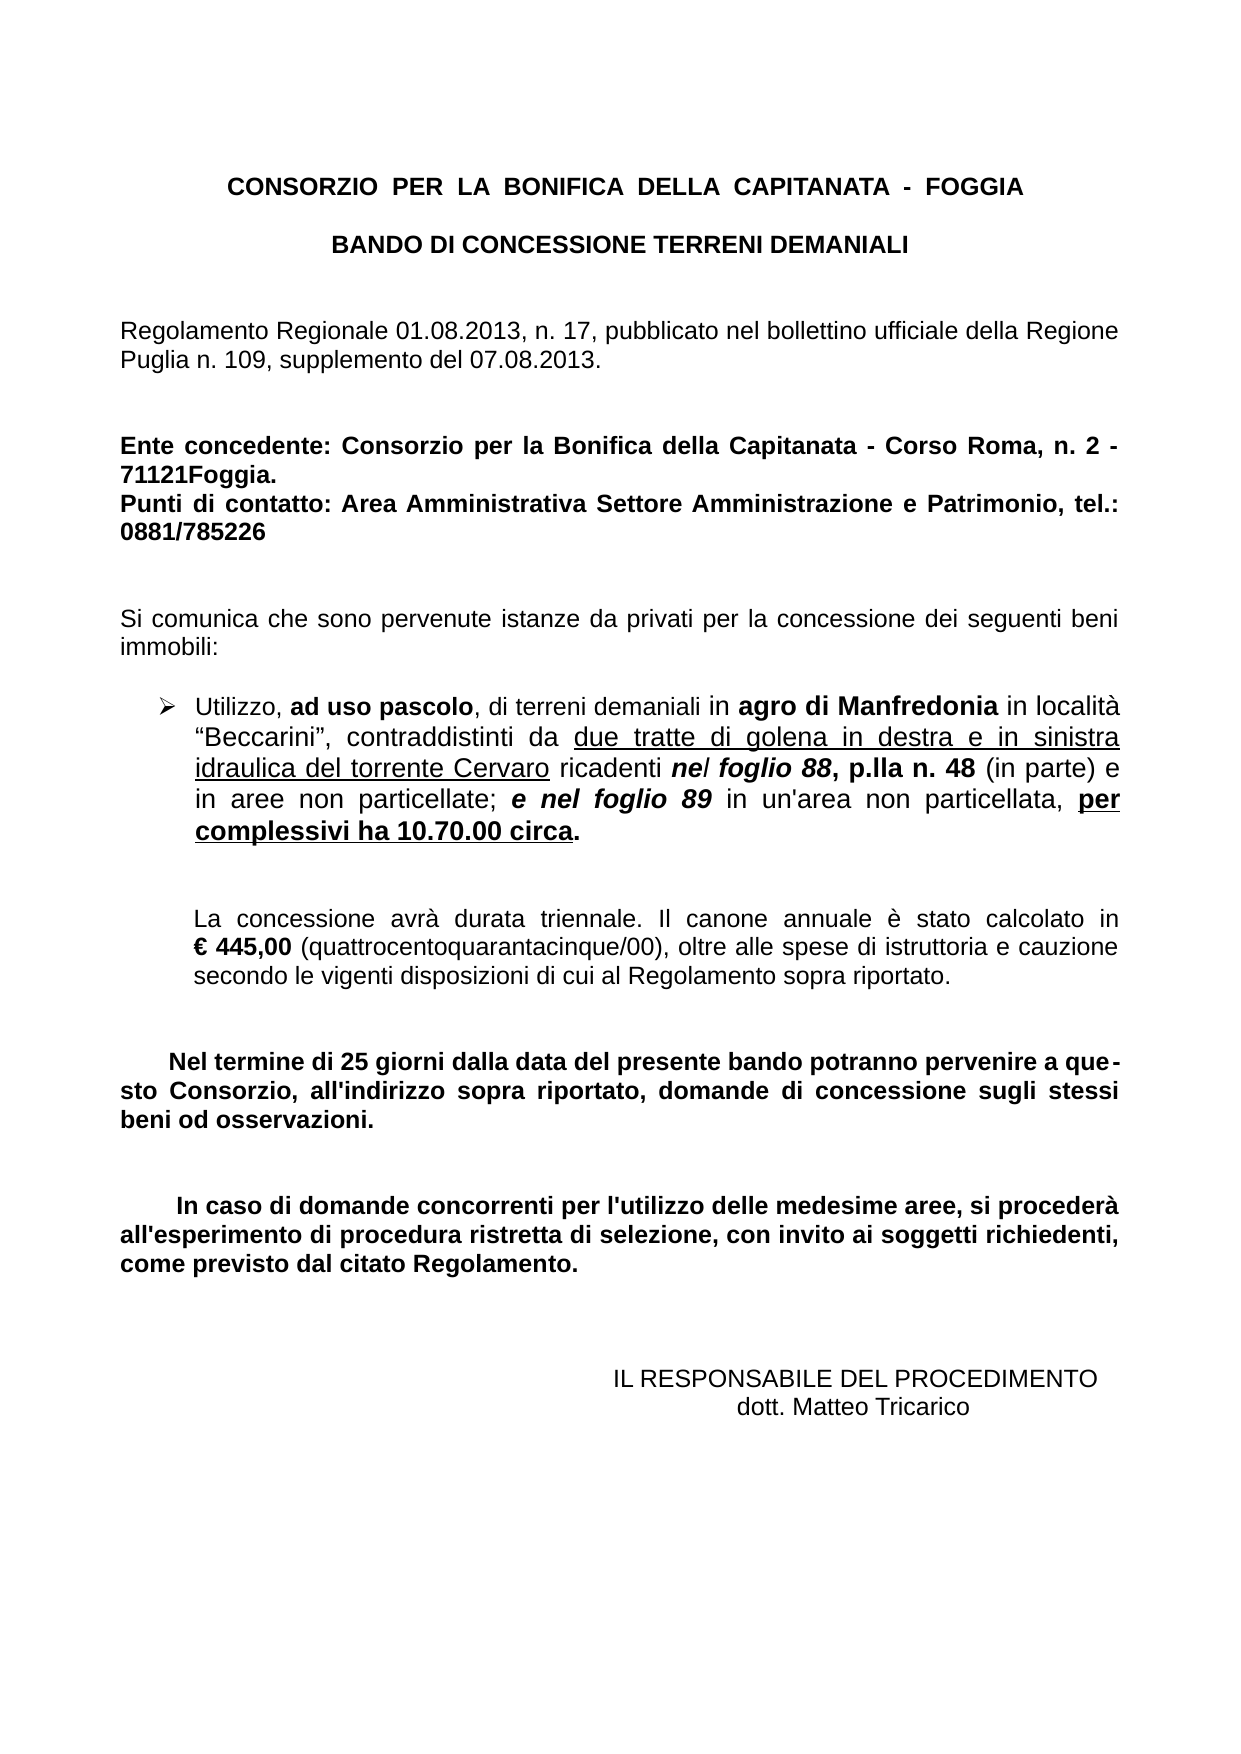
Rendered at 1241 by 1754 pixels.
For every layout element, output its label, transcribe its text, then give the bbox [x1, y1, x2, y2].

list dott. Matteo Tricarico [157, 1392, 1120, 1421]
list Utilizzo, ad uso pascolo, di terreni demaniali in agro di Manfredonia in località “Beccarini”, contraddistinti da due tratte di golena in destra e in sinistra idraulica del torrente Cervaro ricadenti nel foglio 88, p.lla n. 48 (in parte) e in aree non particellate; e nel foglio 89 in un'area non particellata, per complessivi ha 10.70.00 circa. [157, 690, 1120, 846]
text Regolamento Regionale 01.08.2013, n. 17, pubblicato nel bollettino ufficiale della Regione Puglia n. 109, supplemento del 07.08.2013. [120, 316, 1120, 373]
text In caso di domande concorrenti per l'utilizzo delle medesime aree, si procederà all'esperimento di procedura ristretta di selezione, con invito ai soggetti richiedenti, come previsto dal citato Regolamen­to. [120, 1191, 1120, 1277]
text Nel termine di 25 giorni dalla data del presente bando potranno pervenire a que­sto Consorzio, all'indirizzo sopra riportato, domande di concessione sugli stessi beni od osserva­zioni. [120, 1047, 1120, 1133]
text La concessione avrà durata triennale. Il canone annuale è stato calcolato in € 445,00 (quattrocentoquarantacinque/00), oltre alle spese di istruttoria e cauzione secondo le vigenti disposizioni di cui al Regolamento sopra riportato. [193, 903, 1120, 990]
text Ente concedente: Consorzio per la Bonifica della Capitanata - Corso Roma, n. 2 - 71121Foggia. [120, 431, 1120, 488]
text BANDO DI CONCESSIONE TERRENI DEMANIALI [120, 230, 1120, 258]
text Si comunica che sono pervenute istanze da privati per la concessione dei seguenti beni immobili: [120, 603, 1120, 661]
text CONSORZIO PER LA BONIFICA DELLA CAPITANATA - FOGGIA [112, 172, 1120, 201]
text Punti di contatto: Area Amministrativa Settore Amministrazione e Patrimonio, tel.: 0881/785226 [120, 488, 1120, 546]
text IL RESPONSABILE DEL PROCEDIMENTO [120, 1363, 1120, 1392]
